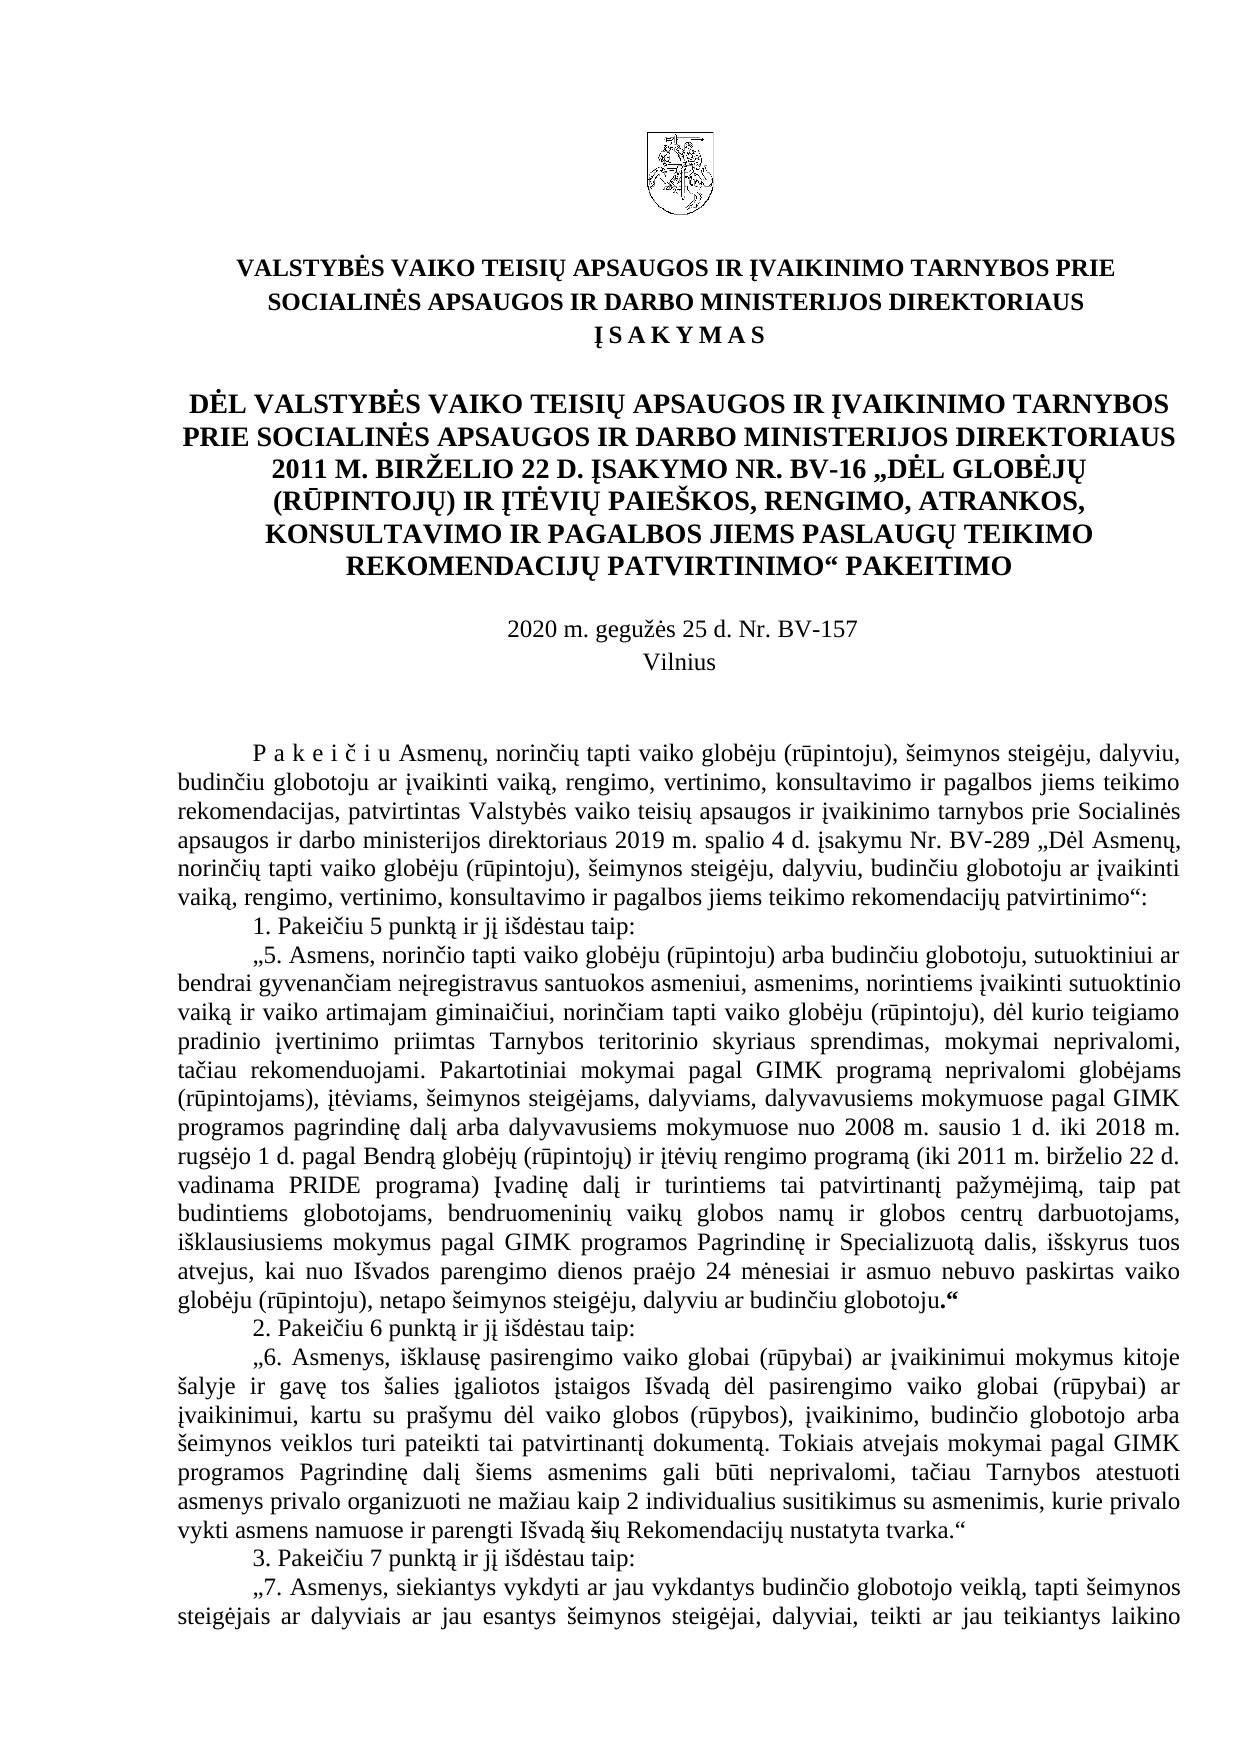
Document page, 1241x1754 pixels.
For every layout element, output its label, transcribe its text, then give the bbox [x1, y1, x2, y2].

text „5. Asmens, norinčio tapti vaiko globėju (rūpintoju) arba budinčiu globotoju, sutuoktiniui ar bendrai gyvenančiam neįregistravus santuokos asmeniui, asmenims, norintiems įvaikinti sutuoktinio vaiką ir vaiko artimajam giminaičiui, norinčiam tapti vaiko globėju (rūpintoju), dėl kurio teigiamo pradinio įvertinimo priimtas Tarnybos teritorinio skyriaus sprendimas, mokymai neprivalomi, tačiau rekomenduojami. Pakartotiniai mokymai pagal GIMK programą neprivalomi globėjams (rūpintojams), įtėviams, šeimynos steigėjams, dalyviams, dalyvavusiems mokymuose pagal GIMK programos pagrindinę dalį arba dalyvavusiems mokymuose nuo 2008 m. sausio 1 d. iki 2018 m. rugsėjo 1 d. pagal Bendrą globėjų (rūpintojų) ir įtėvių rengimo programą (iki 2011 m. birželio 22 d. vadinama PRIDE programa) Įvadinę dalį ir turintiems tai patvirtinantį pažymėjimą, taip pat budintiems globotojams, bendruomeninių vaikų globos namų ir globos centrų darbuotojams, išklausiusiems mokymus pagal GIMK programos Pagrindinę ir Specializuotą dalis, išskyrus tuos atvejus, kai nuo Išvados parengimo dienos praėjo 24 mėnesiai ir asmuo nebuvo paskirtas vaiko globėju (rūpintoju), netapo šeimynos steigėju, dalyviu ar budinčiu globotoju.“ [177, 940, 1181, 1313]
text ĮSAKYMAS [177, 320, 1181, 349]
text „7. Asmenys, siekiantys vykdyti ar jau vykdantys budinčio globotojo veiklą, tapti šeimynos steigėjais ar dalyviais ar jau esantys šeimynos steigėjai, dalyviai, teikti ar jau teikiantys laikino [177, 1572, 1181, 1630]
text 2. Pakeičiu 6 punktą ir jį išdėstau taip: [177, 1313, 1181, 1342]
text 2020 m. gegužės 25 d. Nr. BV-157 [177, 614, 1181, 643]
text P a k e i č i u Asmenų, norinčių tapti vaiko globėju (rūpintoju), šeimynos steigėju, dalyviu, budinčiu globotoju ar įvaikinti vaiką, rengimo, vertinimo, konsultavimo ir pagalbos jiems teikimo rekomendacijas, patvirtintas Valstybės vaiko teisių apsaugos ir įvaikinimo tarnybos prie Socialinės apsaugos ir darbo ministerijos direktoriaus 2019 m. spalio 4 d. įsakymu Nr. BV-289 „Dėl Asmenų, norinčių tapti vaiko globėju (rūpintoju), šeimynos steigėju, dalyviu, budinčiu globotoju ar įvaikinti vaiką, rengimo, vertinimo, konsultavimo ir pagalbos jiems teikimo rekomendacijų patvirtinimo“: [177, 738, 1181, 911]
text VALSTYBĖS VAIKO TEISIŲ APSAUGOS IR ĮVAIKINIMO TARNYBOS PRIE [177, 253, 1181, 282]
text SOCIALINĖS APSAUGOS IR DARBO MINISTERIJOS DIREKTORIAUS [177, 287, 1181, 315]
text 3. Pakeičiu 7 punktą ir jį išdėstau taip: [177, 1543, 1181, 1572]
text 1. Pakeičiu 5 punktą ir jį išdėstau taip: [177, 911, 1181, 940]
text „6. Asmenys, išklausę pasirengimo vaiko globai (rūpybai) ar įvaikinimui mokymus kitoje šalyje ir gavę tos šalies įgaliotos įstaigos Išvadą dėl pasirengimo vaiko globai (rūpybai) ar įvaikinimui, kartu su prašymu dėl vaiko globos (rūpybos), įvaikinimo, budinčio globotojo arba šeimynos veiklos turi pateikti tai patvirtinantį dokumentą. Tokiais atvejais mokymai pagal GIMK programos Pagrindinę dalį šiems asmenims gali būti neprivalomi, tačiau Tarnybos atestuoti asmenys privalo organizuoti ne mažiau kaip 2 individualius susitikimus su asmenimis, kurie privalo vykti asmens namuose ir parengti Išvadą šių Rekomendacijų nustatyta tvarka.“ [177, 1342, 1181, 1543]
text DĖL Valstybės vaiko teisių apsaugos ir įvaikinimo tarnybos prie socialinės apsaugos ir darbo ministerijos direktoriaus 2011 m. BIRŽELIO 22 d. įsakymo Nr. BV-16 „Dėl GLOBĖJŲ (RŪPINTOJŲ) IR ĮTĖVIŲ PAIEŠKOS, RENGIMO, ATRANKOS, KONSULTAVIMO IR PAGALBOS JIEMS PASLAUGŲ TEIKIMO REKOMENDACIJŲ patvirtinimo“ pakeitimo [177, 387, 1181, 582]
text Vilnius [177, 647, 1181, 676]
